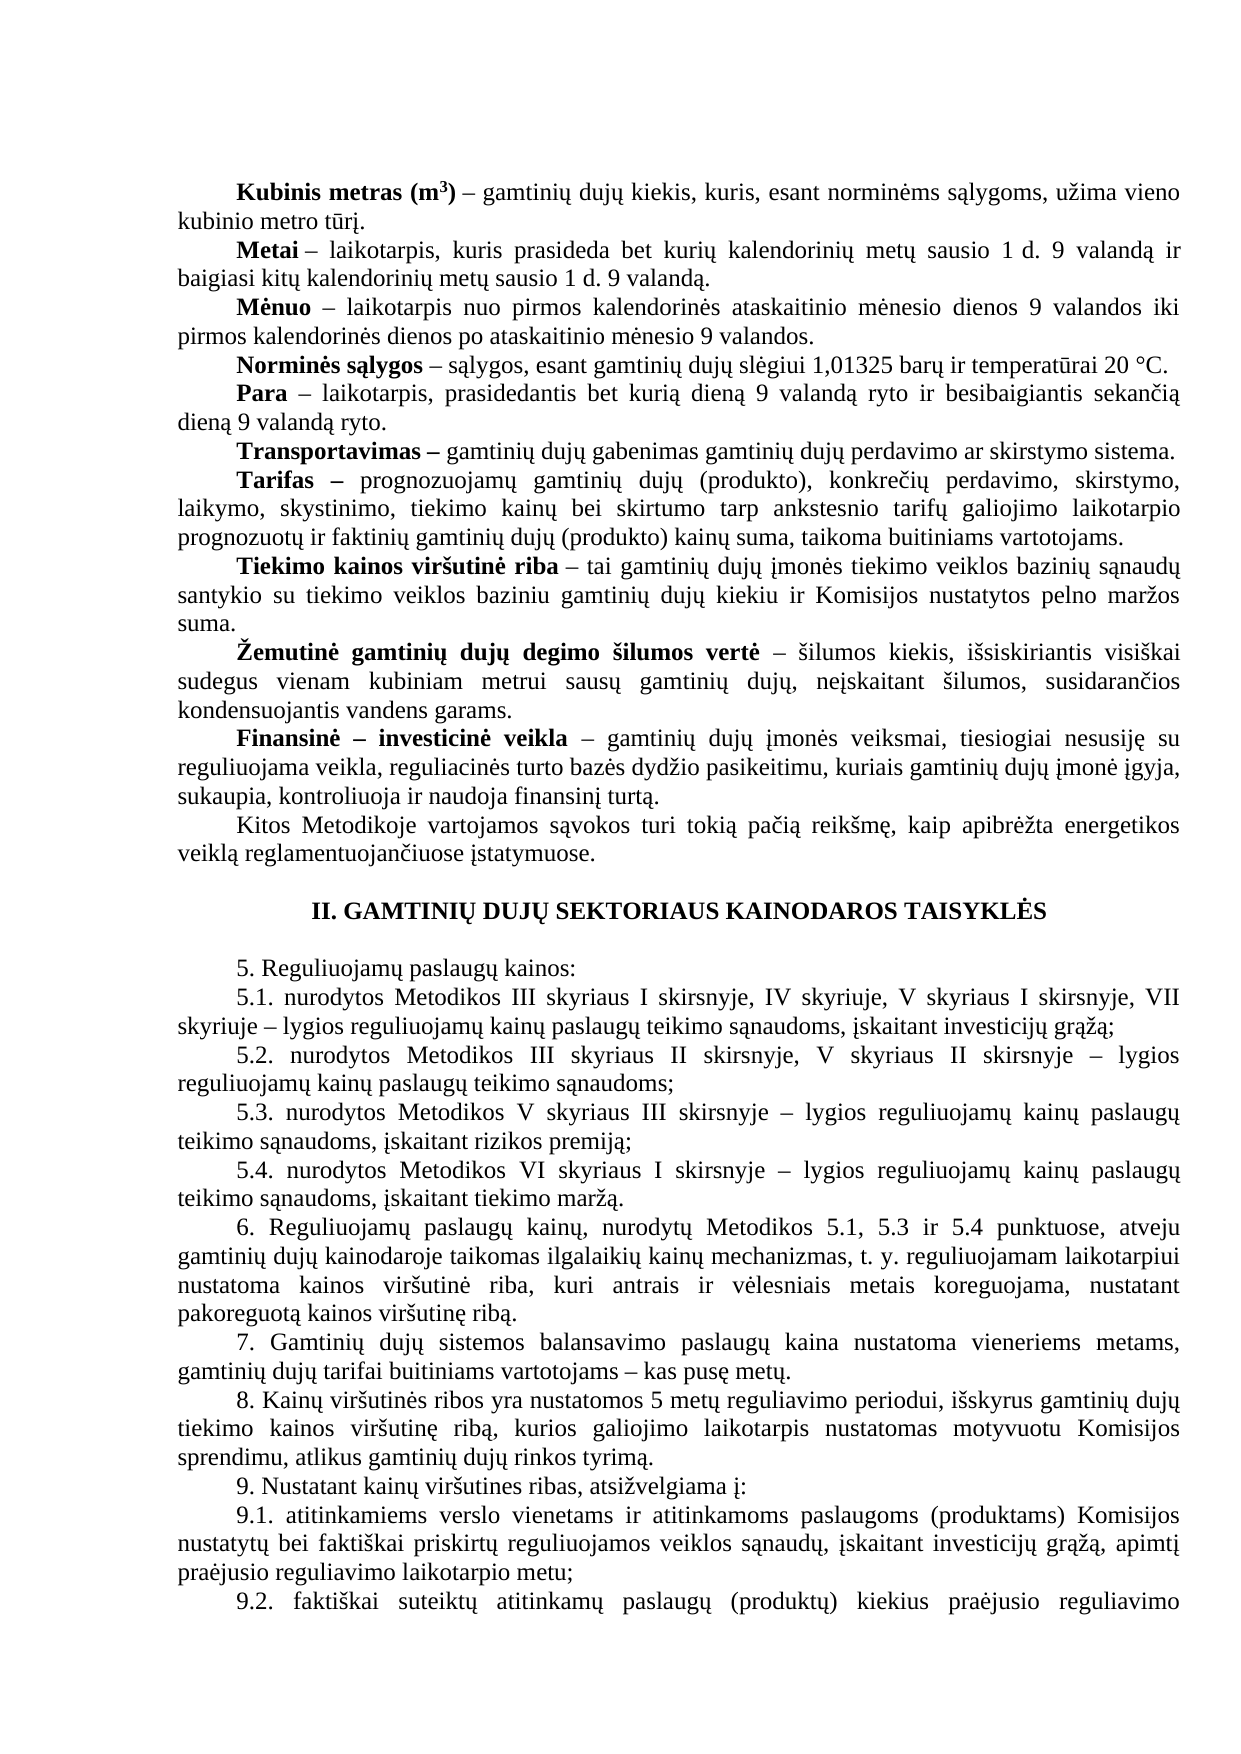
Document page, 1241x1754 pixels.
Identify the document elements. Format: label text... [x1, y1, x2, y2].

text 9.1. atitinkamiems verslo vienetams ir atitinkamoms paslaugoms (produktams) Komisijos nustatytų bei faktiškai priskirtų reguliuojamos veiklos sąnaudų, įskaitant investicijų grąžą, apimtį praėjusio reguliavimo laikotarpio metu; [177, 1500, 1181, 1586]
text 5.2. nurodytos Metodikos III skyriaus II skirsnyje, V skyriaus II skirsnyje – lygios reguliuojamų kainų paslaugų teikimo sąnaudoms; [177, 1040, 1181, 1097]
text 7. Gamtinių dujų sistemos balansavimo paslaugų kaina nustatoma vieneriems metams, gamtinių dujų tarifai buitiniams vartotojams – kas pusę metų. [177, 1327, 1181, 1385]
text 6. Reguliuojamų paslaugų kainų, nurodytų Metodikos 5.1, 5.3 ir 5.4 punktuose, atveju gamtinių dujų kainodaroje taikomas ilgalaikių kainų mechanizmas, t. y. reguliuojamam laikotarpiui nustatoma kainos viršutinė riba, kuri antrais ir vėlesniais metais koreguojama, nustatant pakoreguotą kainos viršutinę ribą. [177, 1212, 1181, 1327]
text 5.1. nurodytos Metodikos III skyriaus I skirsnyje, IV skyriuje, V skyriaus I skirsnyje, VII skyriuje – lygios reguliuojamų kainų paslaugų teikimo sąnaudoms, įskaitant investicijų grąžą; [177, 982, 1181, 1040]
text Žemutinė gamtinių dujų degimo šilumos vertė – šilumos kiekis, išsiskiriantis visiškai sudegus vienam kubiniam metrui sausų gamtinių dujų, neįskaitant šilumos, susidarančios kondensuojantis vandens garams. [177, 637, 1181, 723]
text Mėnuo – laikotarpis nuo pirmos kalendorinės ataskaitinio mėnesio dienos 9 valandos iki pirmos kalendorinės dienos po ataskaitinio mėnesio 9 valandos. [177, 292, 1181, 350]
text Tarifas – prognozuojamų gamtinių dujų (produkto), konkrečių perdavimo, skirstymo, laikymo, skystinimo, tiekimo kainų bei skirtumo tarp ankstesnio tarifų galiojimo laikotarpio prognozuotų ir faktinių gamtinių dujų (produkto) kainų suma, taikoma buitiniams vartotojams. [177, 465, 1181, 551]
text 9.2. faktiškai suteiktų atitinkamų paslaugų (produktų) kiekius praėjusio reguliavimo [177, 1586, 1181, 1615]
text Finansinė – investicinė veikla – gamtinių dujų įmonės veiksmai, tiesiogiai nesusiję su reguliuojama veikla, reguliacinės turto bazės dydžio pasikeitimu, kuriais gamtinių dujų įmonė įgyja, sukaupia, kontroliuoja ir naudoja finansinį turtą. [177, 723, 1181, 810]
text 5. Reguliuojamų paslaugų kainos: [177, 953, 1181, 982]
text Kitos Metodikoje vartojamos sąvokos turi tokią pačią reikšmę, kaip apibrėžta energetikos veiklą reglamentuojančiuose įstatymuose. [177, 810, 1181, 867]
text Transportavimas – gamtinių dujų gabenimas gamtinių dujų perdavimo ar skirstymo sistema. [177, 436, 1181, 465]
text 9. Nustatant kainų viršutines ribas, atsižvelgiama į: [177, 1471, 1181, 1500]
text Kubinis metras (m3) – gamtinių dujų kiekis, kuris, esant norminėms sąlygoms, užima vieno kubinio metro tūrį. [177, 177, 1181, 235]
text 5.4. nurodytos Metodikos VI skyriaus I skirsnyje – lygios reguliuojamų kainų paslaugų teikimo sąnaudoms, įskaitant tiekimo maržą. [177, 1155, 1181, 1212]
text II. GAMTINIŲ DUJŲ SEKTORIAUS KAINODAROS TAISYKLĖS [177, 896, 1181, 925]
text Para – laikotarpis, prasidedantis bet kurią dieną 9 valandą ryto ir besibaigiantis sekančią dieną 9 valandą ryto. [177, 378, 1181, 436]
text Tiekimo kainos viršutinė riba – tai gamtinių dujų įmonės tiekimo veiklos bazinių sąnaudų santykio su tiekimo veiklos baziniu gamtinių dujų kiekiu ir Komisijos nustatytos pelno maržos suma. [177, 551, 1181, 637]
text 8. Kainų viršutinės ribos yra nustatomos 5 metų reguliavimo periodui, išskyrus gamtinių dujų tiekimo kainos viršutinę ribą, kurios galiojimo laikotarpis nustatomas motyvuotu Komisijos sprendimu, atlikus gamtinių dujų rinkos tyrimą. [177, 1385, 1181, 1471]
text 5.3. nurodytos Metodikos V skyriaus III skirsnyje – lygios reguliuojamų kainų paslaugų teikimo sąnaudoms, įskaitant rizikos premiją; [177, 1097, 1181, 1155]
text Norminės sąlygos – sąlygos, esant gamtinių dujų slėgiui 1,01325 barų ir temperatūrai 20 °C. [177, 350, 1181, 378]
text Metai – laikotarpis, kuris prasideda bet kurių kalendorinių metų sausio 1 d. 9 valandą ir baigiasi kitų kalendorinių metų sausio 1 d. 9 valandą. [177, 235, 1181, 292]
